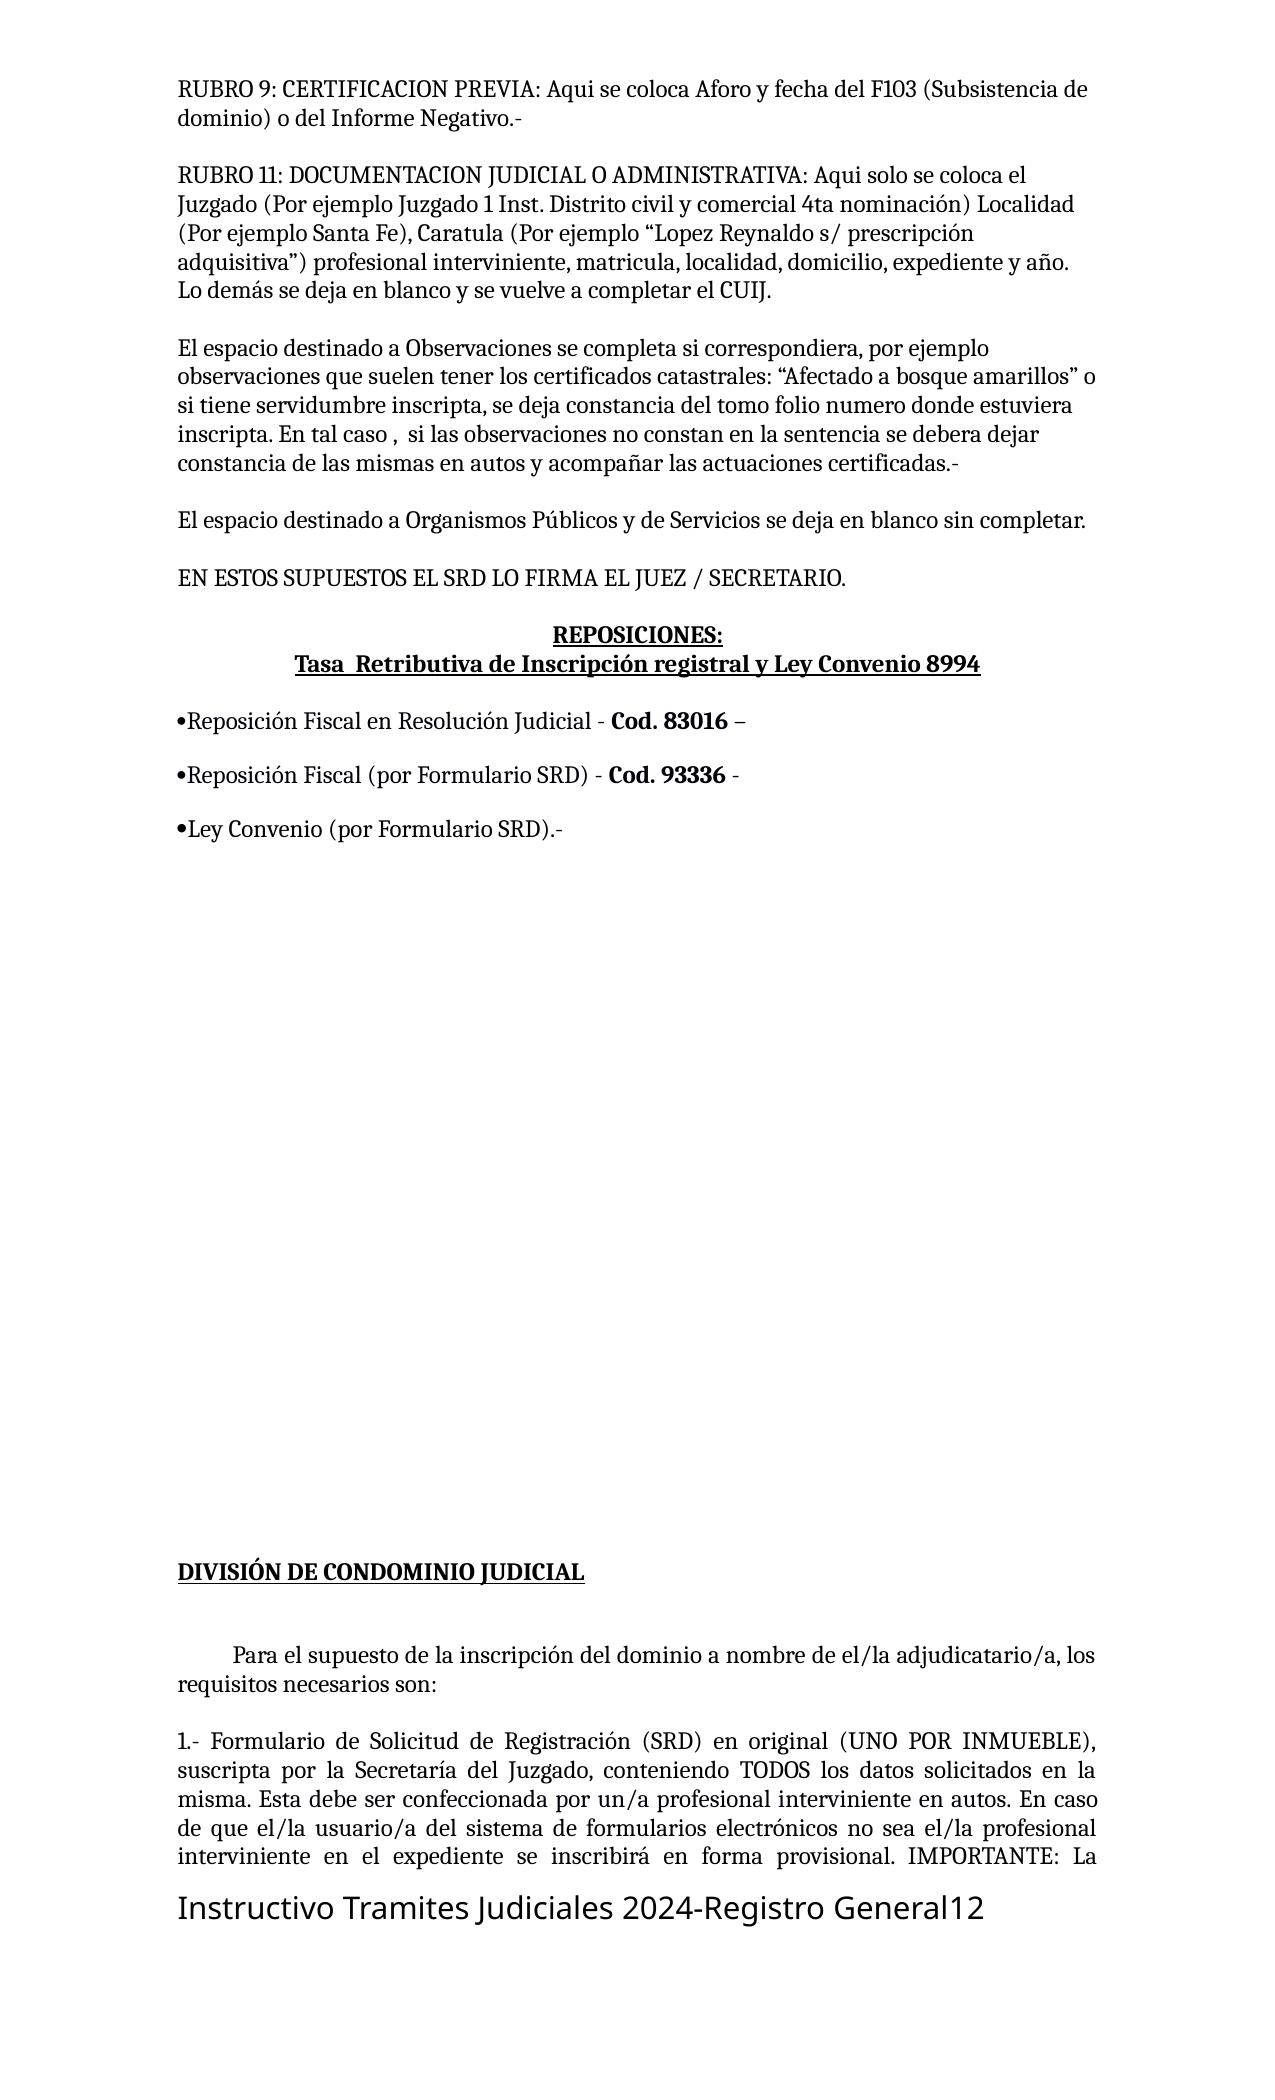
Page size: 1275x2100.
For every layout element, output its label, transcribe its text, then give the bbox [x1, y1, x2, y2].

text REPOSICIONES: [177, 621, 1098, 650]
text El espacio destinado a Observaciones se completa si correspondiera, por ejemplo observaciones que suelen tener los certificados catastrales: “Afectado a bosque amarillos” o si tiene servidumbre inscripta, se deja constancia del tomo folio numero donde estuviera inscripta. En tal caso , si las observaciones no constan en la sentencia se debera dejar constancia de las mismas en autos y acompañar las actuaciones certificadas.- [177, 334, 1098, 477]
text RUBRO 9: CERTIFICACION PREVIA: Aqui se coloca Aforo y fecha del F103 (Subsistencia de dominio) o del Informe Negativo.- [177, 75, 1098, 132]
text El espacio destinado a Organismos Públicos y de Servicios se deja en blanco sin completar. [177, 506, 1098, 535]
text DIVISIÓN DE CONDOMINIO JUDICIAL [177, 1558, 1098, 1587]
text RUBRO 11: DOCUMENTACION JUDICIAL O ADMINISTRATIVA: Aqui solo se coloca el Juzgado (Por ejemplo Juzgado 1 Inst. Distrito civil y comercial 4ta nominación) Localidad (Por ejemplo Santa Fe), Caratula (Por ejemplo “Lopez Reynaldo s/ prescripción adquisitiva”) profesional interviniente, matricula, localidad, domicilio, expediente y año. Lo demás se deja en blanco y se vuelve a completar el CUIJ. [177, 161, 1098, 305]
text Tasa Retributiva de Inscripción registral y Ley Convenio 8994 [177, 650, 1098, 679]
list Reposición Fiscal en Resolución Judicial - Cod. 83016 – [177, 707, 1098, 736]
list Reposición Fiscal (por Formulario SRD) - Cod. 93336 - [177, 761, 1098, 790]
text Para el supuesto de la inscripción del dominio a nombre de el/la adjudicatario/a, los requisitos necesarios son: [177, 1641, 1098, 1698]
text 1.- Formulario de Solicitud de Registración (SRD) en original (UNO POR INMUEBLE), suscripta por la Secretaría del Juzgado, conteniendo TODOS los datos solicitados en la misma. Esta debe ser confeccionada por un/a profesional interviniente en autos. En caso de que el/la usuario/a del sistema de formularios electrónicos no sea el/la profesional interviniente en el expediente se inscribirá en forma provisional. IMPORTANTE: La [177, 1727, 1098, 1871]
list Ley Convenio (por Formulario SRD).- [177, 815, 1098, 844]
text EN ESTOS SUPUESTOS EL SRD LO FIRMA EL JUEZ / SECRETARIO. [177, 564, 1098, 592]
